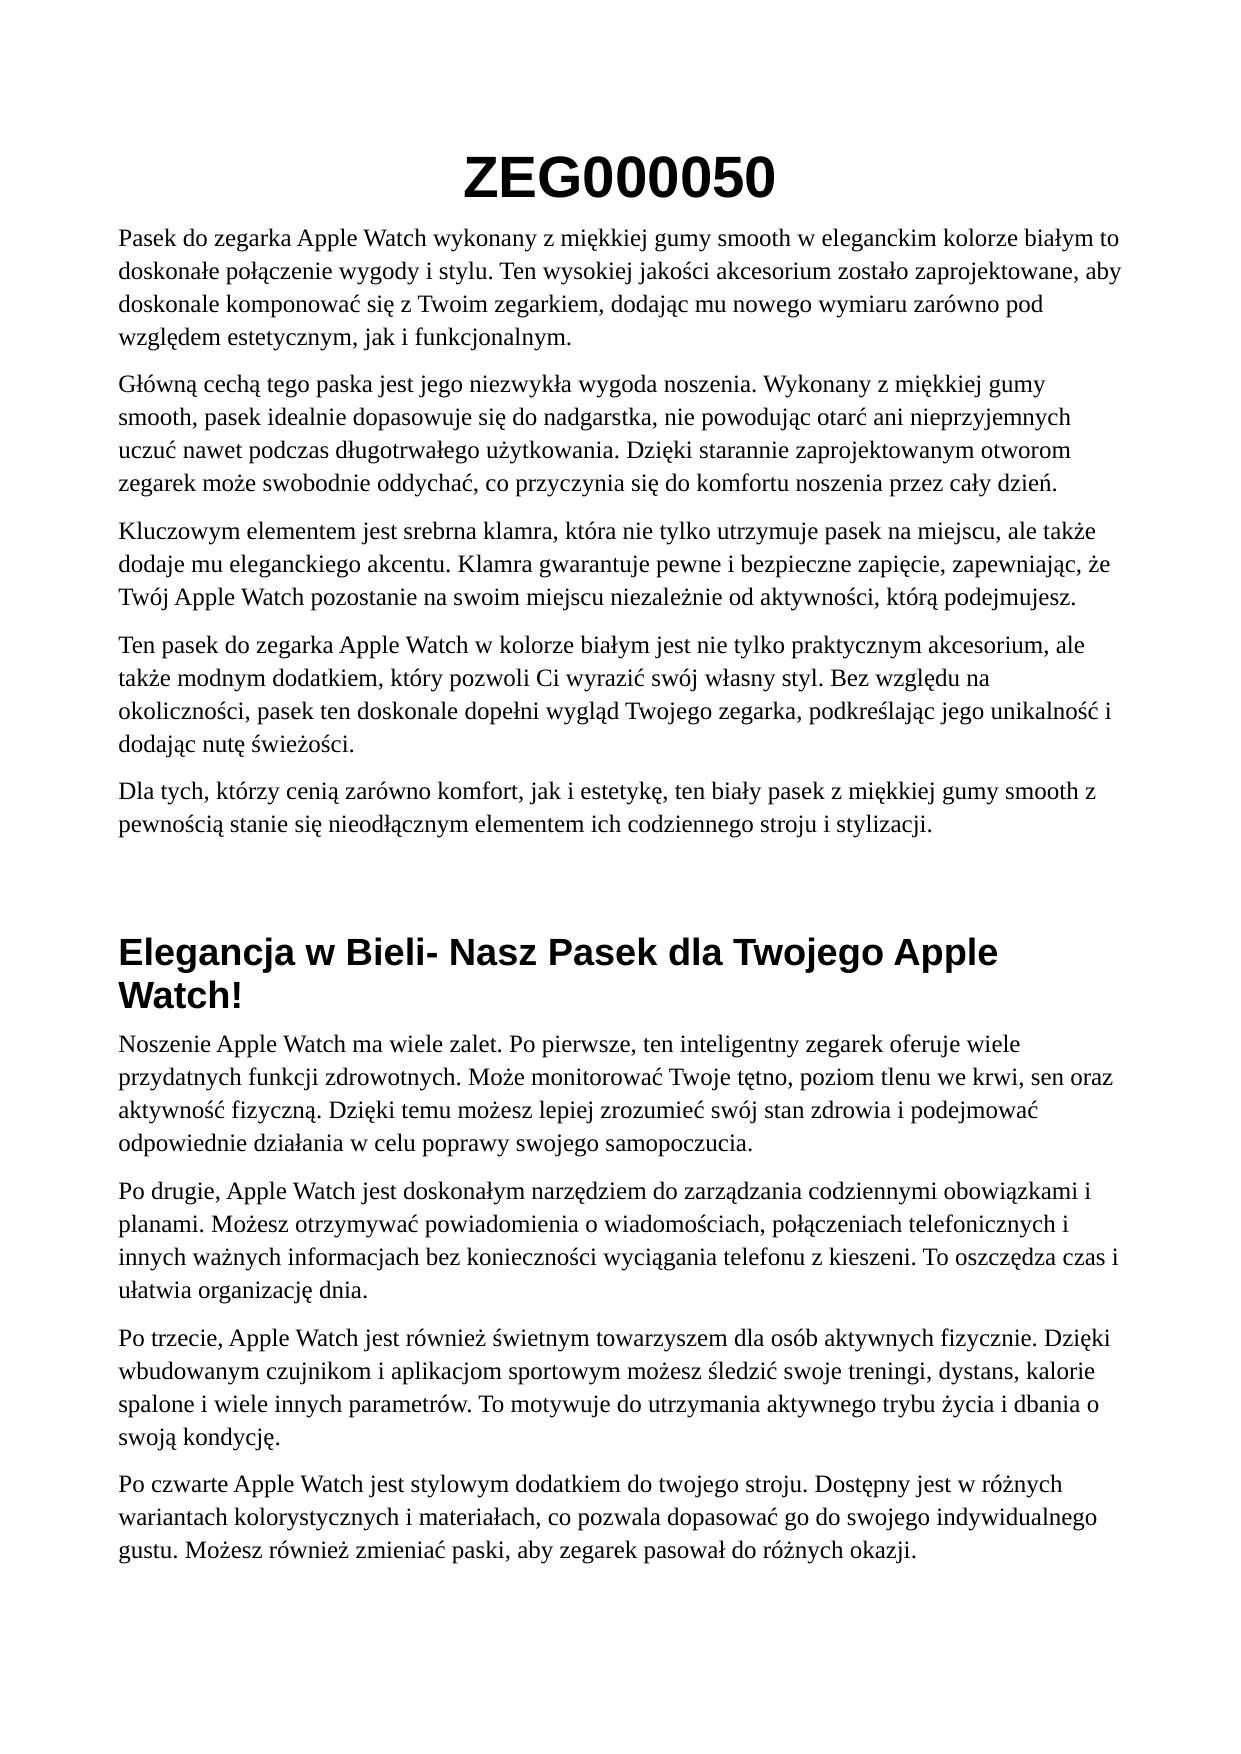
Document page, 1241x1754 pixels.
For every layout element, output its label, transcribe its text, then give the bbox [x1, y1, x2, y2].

subtitle Elegancja w Bieli- Nasz Pasek dla Twojego Apple Watch! [118, 929, 1122, 1017]
text Dla tych, którzy cenią zarówno komfort, jak i estetykę, ten biały pasek z miękkiej gumy smooth z pewnością stanie się nieodłącznym elementem ich codziennego stroju i stylizacji. [118, 776, 1122, 838]
text Ten pasek do zegarka Apple Watch w kolorze białym jest nie tylko praktycznym akcesorium, ale także modnym dodatkiem, który pozwoli Ci wyrazić swój własny styl. Bez względu na okoliczności, pasek ten doskonale dopełni wygląd Twojego zegarka, podkreślając jego unikalność i dodając nutę świeżości. [118, 630, 1122, 757]
text Noszenie Apple Watch ma wiele zalet. Po pierwsze, ten inteligentny zegarek oferuje wiele przydatnych funkcji zdrowotnych. Może monitorować Twoje tętno, poziom tlenu we krwi, sen oraz aktywność fizyczną. Dzięki temu możesz lepiej zrozumieć swój stan zdrowia i podejmować odpowiednie działania w celu poprawy swojego samopoczucia. [118, 1029, 1122, 1157]
text Kluczowym elementem jest srebrna klamra, która nie tylko utrzymuje pasek na miejscu, ale także dodaje mu eleganckiego akcentu. Klamra gwarantuje pewne i bezpieczne zapięcie, zapewniając, że Twój Apple Watch pozostanie na swoim miejscu niezależnie od aktywności, którą podejmujesz. [118, 516, 1122, 611]
text Pasek do zegarka Apple Watch wykonany z miękkiej gumy smooth w eleganckim kolorze białym to doskonałe połączenie wygody i stylu. Ten wysokiej jakości akcesorium zostało zaprojektowane, aby doskonale komponować się z Twoim zegarkiem, dodając mu nowego wymiaru zarówno pod względem estetycznym, jak i funkcjonalnym. [118, 223, 1122, 351]
title ZEG000050 [118, 143, 1122, 210]
text Po trzecie, Apple Watch jest również świetnym towarzyszem dla osób aktywnych fizycznie. Dzięki wbudowanym czujnikom i aplikacjom sportowym możesz śledzić swoje treningi, dystans, kalorie spalone i wiele innych parametrów. To motywuje do utrzymania aktywnego trybu życia i dbania o swoją kondycję. [118, 1323, 1122, 1451]
text Główną cechą tego paska jest jego niezwykła wygoda noszenia. Wykonany z miękkiej gumy smooth, pasek idealnie dopasowuje się do nadgarstka, nie powodując otarć ani nieprzyjemnych uczuć nawet podczas długotrwałego użytkowania. Dzięki starannie zaprojektowanym otworom zegarek może swobodnie oddychać, co przyczynia się do komfortu noszenia przez cały dzień. [118, 369, 1122, 497]
text Po czwarte Apple Watch jest stylowym dodatkiem do twojego stroju. Dostępny jest w różnych wariantach kolorystycznych i materiałach, co pozwala dopasować go do swojego indywidualnego gustu. Możesz również zmieniać paski, aby zegarek pasował do różnych okazji. [118, 1469, 1122, 1564]
text Po drugie, Apple Watch jest doskonałym narzędziem do zarządzania codziennymi obowiązkami i planami. Możesz otrzymywać powiadomienia o wiadomościach, połączeniach telefonicznych i innych ważnych informacjach bez konieczności wyciągania telefonu z kieszeni. To oszczędza czas i ułatwia organizację dnia. [118, 1176, 1122, 1304]
